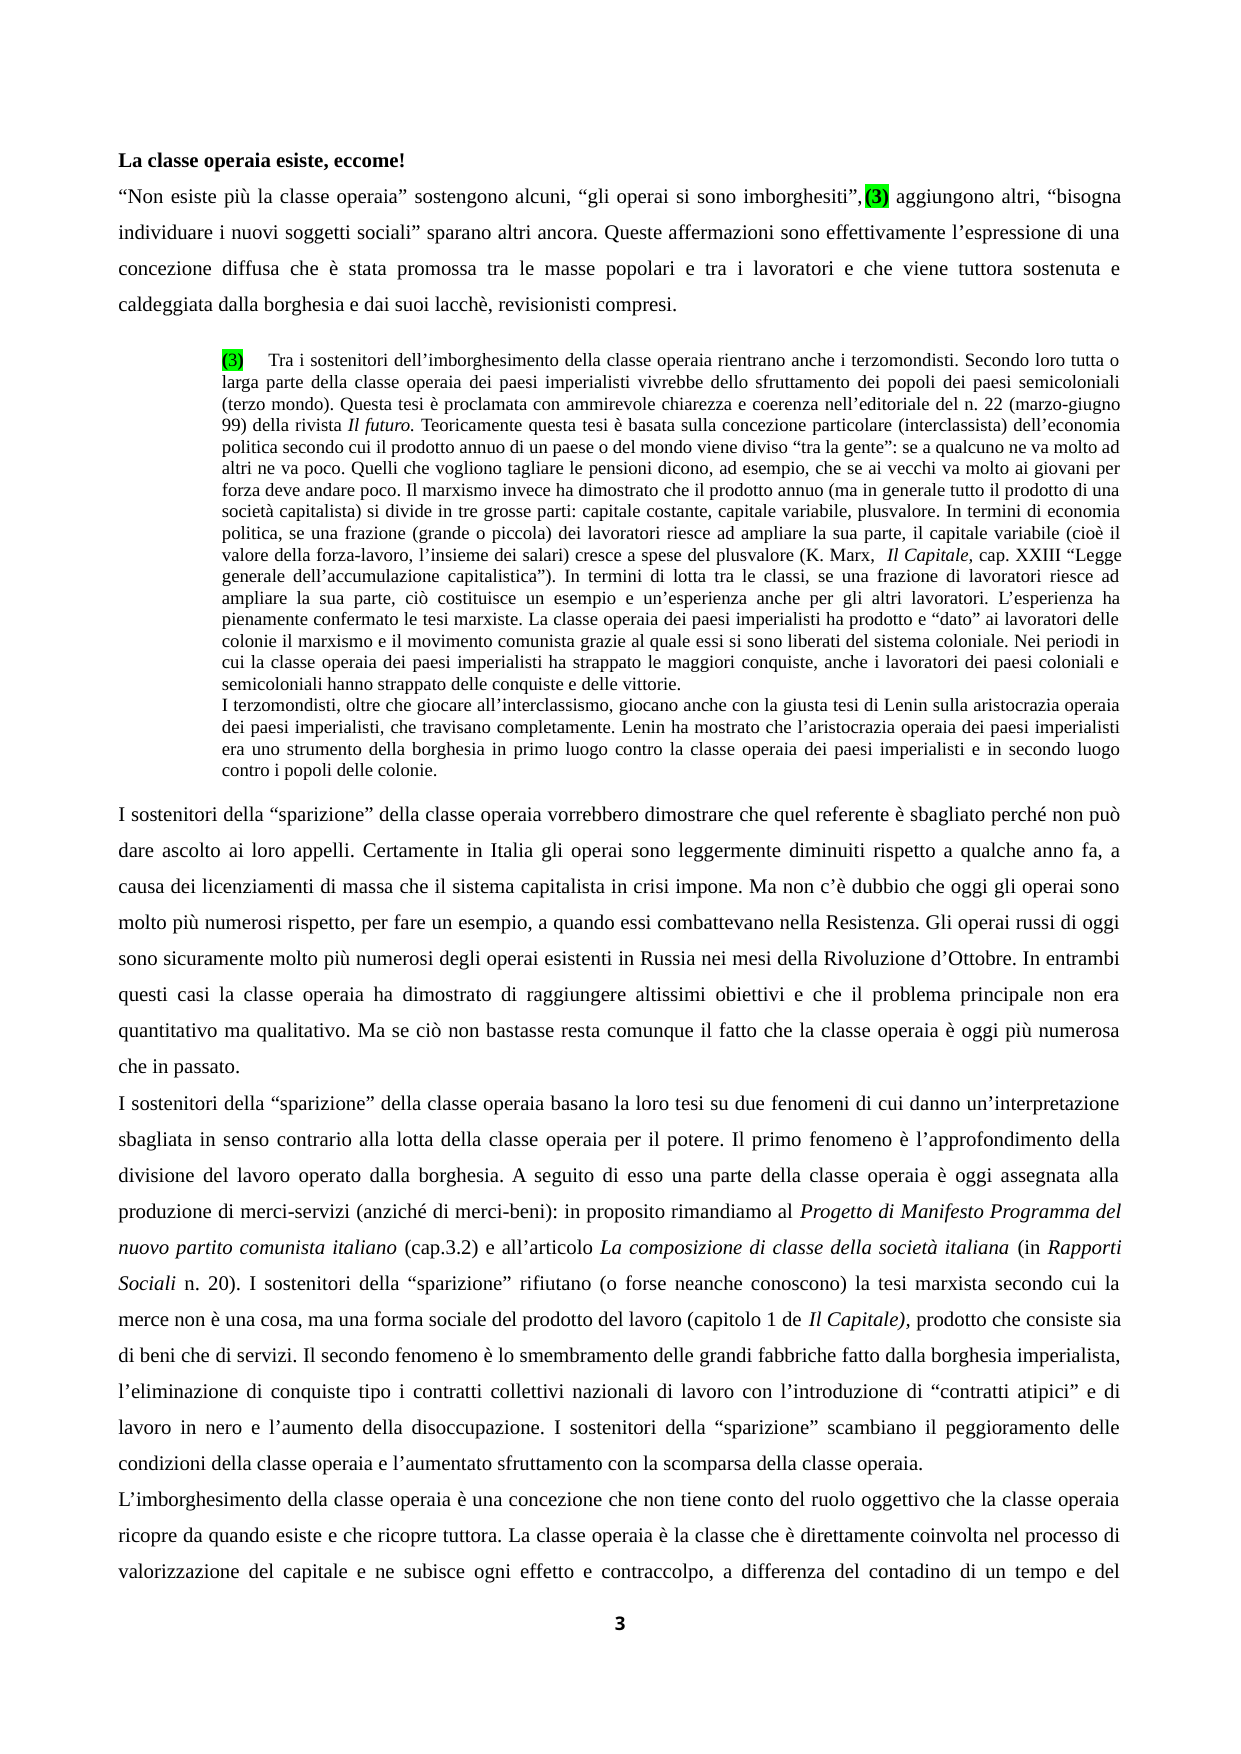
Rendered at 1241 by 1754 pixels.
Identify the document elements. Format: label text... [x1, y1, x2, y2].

text La classe operaia esiste, eccome! [118, 148, 1122, 172]
text I terzomondisti, oltre che giocare all’interclassismo, giocano anche con la giusta tesi di Lenin sulla aristocrazia operaia dei paesi imperialisti, che travisano completamente. Lenin ha mostrato che l’aristocrazia operaia dei paesi imperialisti era uno strumento della borghesia in primo luogo contro la classe operaia dei paesi imperialisti e in secondo luogo contro i popoli delle colonie. [222, 694, 1122, 781]
text I sostenitori della “sparizione” della classe operaia basano la loro tesi su due fenomeni di cui danno un’interpretazione sbagliata in senso contrario alla lotta della classe operaia per il potere. Il primo fenomeno è l’approfondimento della divisione del lavoro operato dalla borghesia. A seguito di esso una parte della classe operaia è oggi assegnata alla produzione di merci-servizi (anziché di merci-beni): in proposito rimandiamo al Progetto di Manifesto Programma del nuovo partito comunista italiano (cap.3.2) e all’articolo La composizione di classe della società italiana (in Rapporti Sociali n. 20). I sostenitori della “sparizione” rifiutano (o forse neanche conoscono) la tesi marxista secondo cui la merce non è una cosa, ma una forma sociale del prodotto del lavoro (capitolo 1 de Il Capitale), prodotto che consiste sia di beni che di servizi. Il secondo fenomeno è lo smembramento delle grandi fabbriche fatto dalla borghesia imperialista, l’eliminazione di conquiste tipo i contratti collettivi nazionali di lavoro con l’introduzione di “contratti atipici” e di lavoro in nero e l’aumento della disoccupazione. I sostenitori della “sparizione” scambiano il peggioramento delle condizioni della classe operaia e l’aumentato sfruttamento con la scomparsa della classe operaia. [118, 1091, 1122, 1475]
text “Non esiste più la classe operaia” sostengono alcuni, “gli operai si sono imborghesiti”,(3) aggiungono altri, “bisogna individuare i nuovi soggetti sociali” sparano altri ancora. Queste affermazioni sono effettivamente l’espressione di una concezione diffusa che è stata promossa tra le masse popolari e tra i lavoratori e che viene tuttora sostenuta e caldeggiata dalla borghesia e dai suoi lacchè, revisionisti compresi. [118, 184, 1122, 316]
text I sostenitori della “sparizione” della classe operaia vorrebbero dimostrare che quel referente è sbagliato perché non può dare ascolto ai loro appelli. Certamente in Italia gli operai sono leggermente diminuiti rispetto a qualche anno fa, a causa dei licenziamenti di massa che il sistema capitalista in crisi impone. Ma non c’è dubbio che oggi gli operai sono molto più numerosi rispetto, per fare un esempio, a quando essi combattevano nella Resistenza. Gli operai russi di oggi sono sicuramente molto più numerosi degli operai esistenti in Russia nei mesi della Rivoluzione d’Ottobre. In entrambi questi casi la classe operaia ha dimostrato di raggiungere altissimi obiettivi e che il problema principale non era quantitativo ma qualitativo. Ma se ciò non bastasse resta comunque il fatto che la classe operaia è oggi più numerosa che in passato. [118, 802, 1122, 1078]
text (3) Tra i sostenitori dell’imborghesimento della classe operaia rientrano anche i terzomondisti. Secondo loro tutta o larga parte della classe operaia dei paesi imperialisti vivrebbe dello sfruttamento dei popoli dei paesi semicoloniali (terzo mondo). Questa tesi è proclamata con ammirevole chiarezza e coerenza nell’editoriale del n. 22 (marzo-giugno 99) della rivista Il futuro. Teoricamente questa tesi è basata sulla concezione particolare (interclassista) dell’economia politica secondo cui il prodotto annuo di un paese o del mondo viene diviso “tra la gente”: se a qualcuno ne va molto ad altri ne va poco. Quelli che vogliono tagliare le pensioni dicono, ad esempio, che se ai vecchi va molto ai giovani per forza deve andare poco. Il marxismo invece ha dimostrato che il prodotto annuo (ma in generale tutto il prodotto di una società capitalista) si divide in tre grosse parti: capitale costante, capitale variabile, plusvalore. In termini di economia politica, se una frazione (grande o piccola) dei lavoratori riesce ad ampliare la sua parte, il capitale variabile (cioè il valore della forza-lavoro, l’insieme dei salari) cresce a spese del plusvalore (K. Marx, Il Capitale, cap. XXIII “Legge generale dell’accumulazione capitalistica”). In termini di lotta tra le classi, se una frazione di lavoratori riesce ad ampliare la sua parte, ciò costituisce un esempio e un’esperienza anche per gli altri lavoratori. L’esperienza ha pienamente confermato le tesi marxiste. La classe operaia dei paesi imperialisti ha prodotto e “dato” ai lavoratori delle colonie il marxismo e il movimento comunista grazie al quale essi si sono liberati del sistema coloniale. Nei periodi in cui la classe operaia dei paesi imperialisti ha strappato le maggiori conquiste, anche i lavoratori dei paesi coloniali e semicoloniali hanno strappato delle conquiste e delle vittorie. [222, 349, 1122, 694]
text L’imborghesimento della classe operaia è una concezione che non tiene conto del ruolo oggettivo che la classe operaia ricopre da quando esiste e che ricopre tuttora. La classe operaia è la classe che è direttamente coinvolta nel processo di valorizzazione del capitale e ne subisce ogni effetto e contraccolpo, a differenza del contadino di un tempo e del [118, 1487, 1122, 1583]
